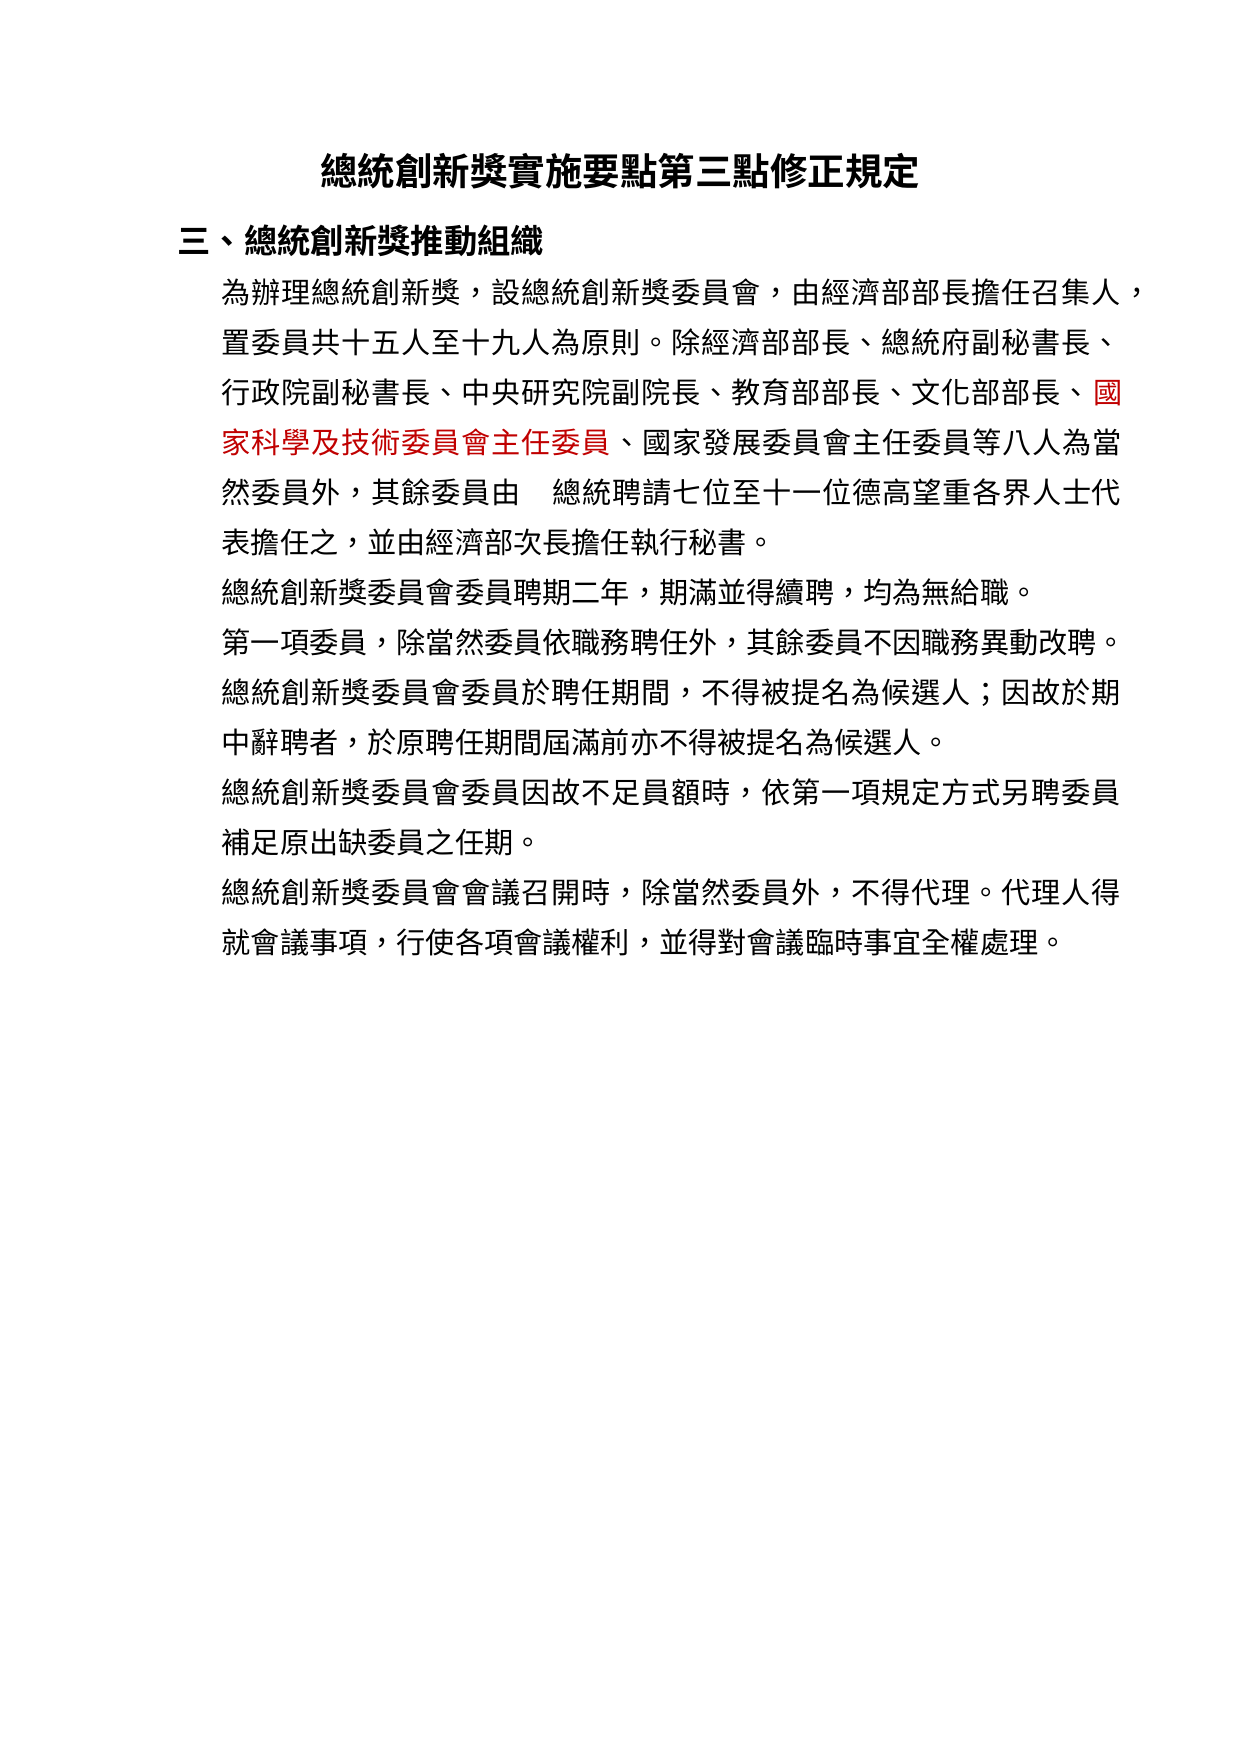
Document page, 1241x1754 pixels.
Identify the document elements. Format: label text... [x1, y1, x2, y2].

text 三、總統創新獎推動組織 [177, 213, 1122, 263]
text 為辦理總統創新獎，設總統創新獎委員會，由經濟部部長擔任召集人，置委員共十五人至十九人為原則。除經濟部部長、總統府副秘書長、行政院副秘書長、中央研究院副院長、教育部部長、文化部部長、國家科學及技術委員會主任委員、國家發展委員會主任委員等八人為當然委員外，其餘委員由 總統聘請七位至十一位德高望重各界人士代表擔任之，並由經濟部次長擔任執行秘書。 [221, 263, 1122, 563]
text 總統創新獎委員會委員因故不足員額時，依第一項規定方式另聘委員補足原出缺委員之任期。 [221, 763, 1122, 863]
text 總統創新獎實施要點第三點修正規定 [118, 127, 1122, 189]
text 總統創新獎委員會委員於聘任期間，不得被提名為候選人；因故於期中辭聘者，於原聘任期間屆滿前亦不得被提名為候選人。 [221, 663, 1122, 763]
text 總統創新獎委員會會議召開時，除當然委員外，不得代理。代理人得就會議事項，行使各項會議權利，並得對會議臨時事宜全權處理。 [221, 863, 1122, 963]
text 總統創新獎委員會委員聘期二年，期滿並得續聘，均為無給職。 [221, 563, 1122, 613]
text 第一項委員，除當然委員依職務聘任外，其餘委員不因職務異動改聘。 [221, 613, 1122, 663]
